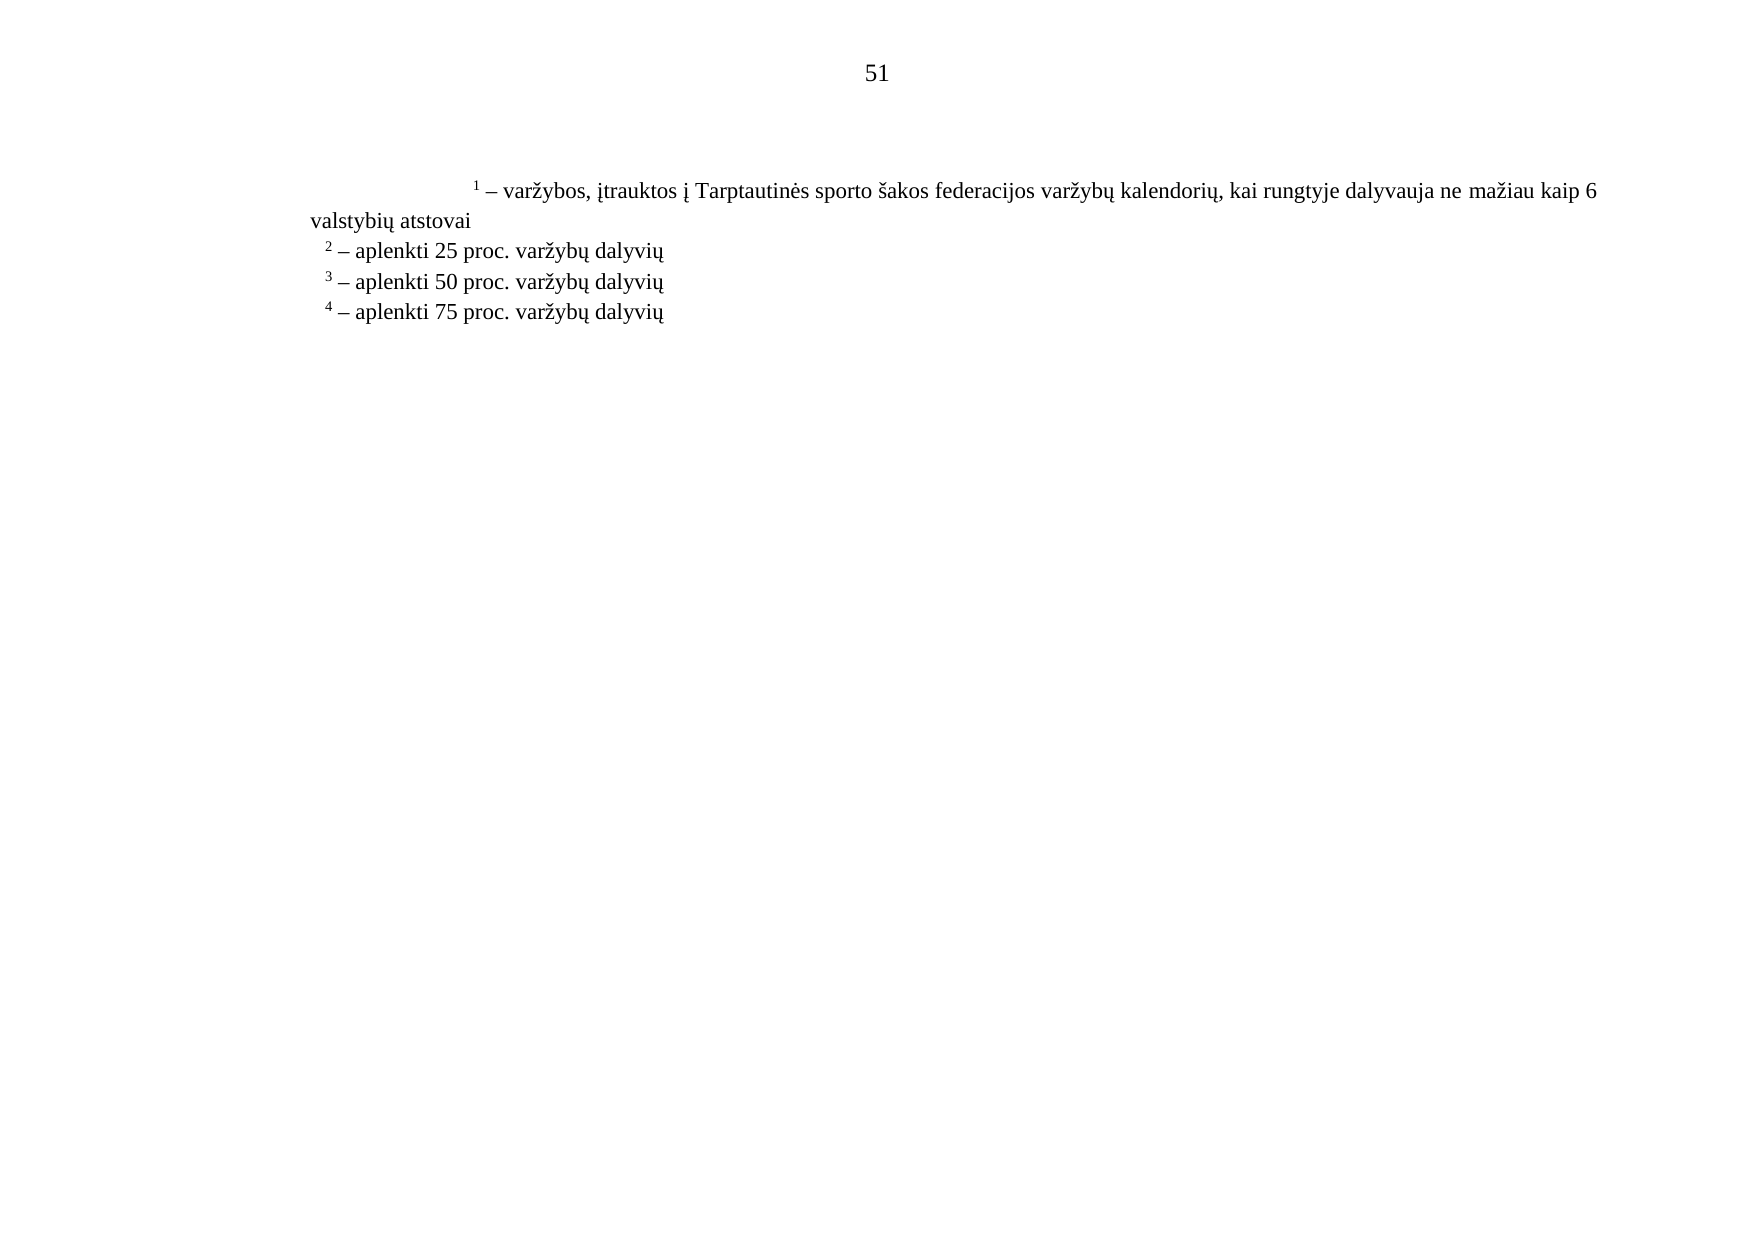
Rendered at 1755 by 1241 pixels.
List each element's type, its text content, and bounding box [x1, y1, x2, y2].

text 3 – aplenkti 50 proc. varžybų dalyvių [162, 268, 1636, 294]
text 2 – aplenkti 25 proc. varžybų dalyvių [162, 238, 1636, 264]
text 4 – aplenkti 75 proc. varžybų dalyvių [162, 298, 1636, 324]
text 1 – varžybos, įtrauktos į Tarptautinės sporto šakos federacijos varžybų kalendorių, kai rungtyje dalyvauja ne mažiau kaip 6 valstybių atstovai [310, 177, 1636, 234]
